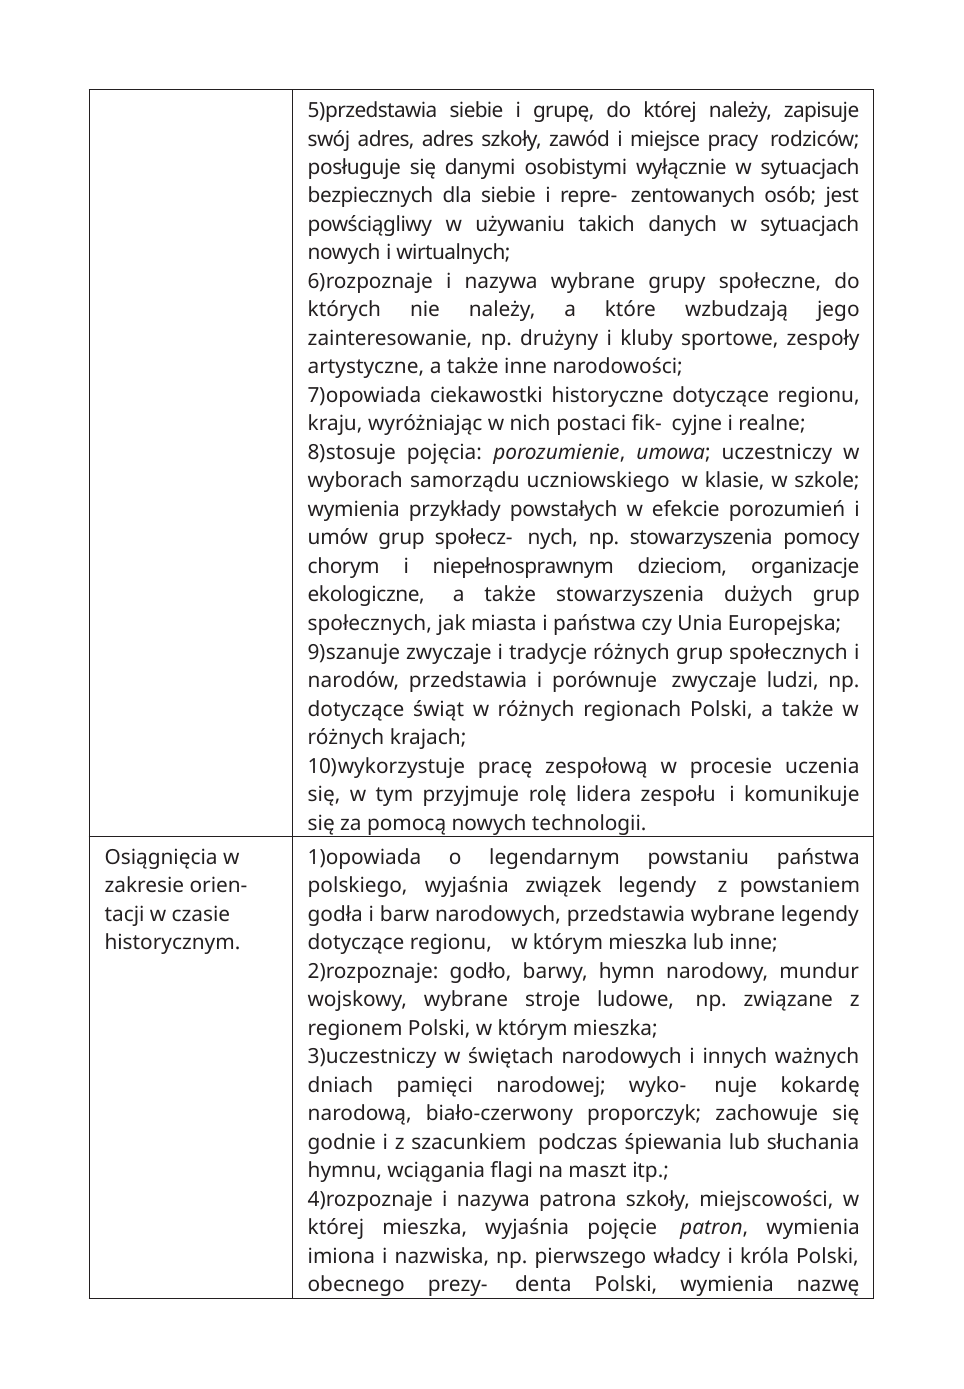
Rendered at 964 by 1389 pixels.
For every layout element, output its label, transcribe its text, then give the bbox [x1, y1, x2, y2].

table_header [90, 90, 292, 836]
table_cell Osiągnięcia w zakresie orien- tacji w czasie historycznym. [90, 837, 292, 1298]
table_cell opowiada o legendarnym powstaniu państwa polskiego, wyjaśnia związek legendy z powstaniem godła i barw narodowych, przedstawia wybrane legendy dotyczące regionu, w którym mieszka lub inne; rozpoznaje: godło, barwy, hymn narodowy, mundur wojskowy, wybrane stroje ludowe, np. związane z regionem Polski, w którym mieszka; uczestniczy w świętach narodowych i innych ważnych dniach pamięci narodowej; wyko- nuje kokardę narodową, biało-czerwony proporczyk; zachowuje się godnie i z szacunkiem podczas śpiewania lub słuchania hymnu, wciągania flagi na maszt itp.; rozpoznaje i nazywa patrona szkoły, miejscowości, w której mieszka, wyjaśnia pojęcie patron, wymienia imiona i nazwiska, np. pierwszego władcy i króla Polski, obecnego prezy- denta Polski, wymienia nazwę [293, 837, 873, 1298]
table_header przedstawia siebie i grupę, do której należy, zapisuje swój adres, adres szkoły, zawód i miejsce pracy rodziców; posługuje się danymi osobistymi wyłącznie w sytuacjach bezpiecznych dla siebie i repre- zentowanych osób; jest powściągliwy w używaniu takich danych w sytuacjach nowych i wirtualnych; rozpoznaje i nazywa wybrane grupy społeczne, do których nie należy, a które wzbudzają jego zainteresowanie, np. drużyny i kluby sportowe, zespoły artystyczne, a także inne narodowości; opowiada ciekawostki historyczne dotyczące regionu, kraju, wyróżniając w nich postaci fik- cyjne i realne; stosuje pojęcia: porozumienie, umowa; uczestniczy w wyborach samorządu uczniowskiego w klasie, w szkole; wymienia przykłady powstałych w efekcie porozumień i umów grup społecz- nych, np. stowarzyszenia pomocy chorym i niepełnosprawnym dzieciom, organizacje ekologiczne, a także stowarzyszenia dużych grup społecznych, jak miasta i państwa czy Unia Europejska; szanuje zwyczaje i tradycje różnych grup społecznych i narodów, przedstawia i porównuje zwyczaje ludzi, np. dotyczące świąt w różnych regionach Polski, a także w różnych krajach; wykorzystuje pracę zespołową w procesie uczenia się, w tym przyjmuje rolę lidera zespołu i komunikuje się za pomocą nowych technologii. [293, 90, 873, 836]
